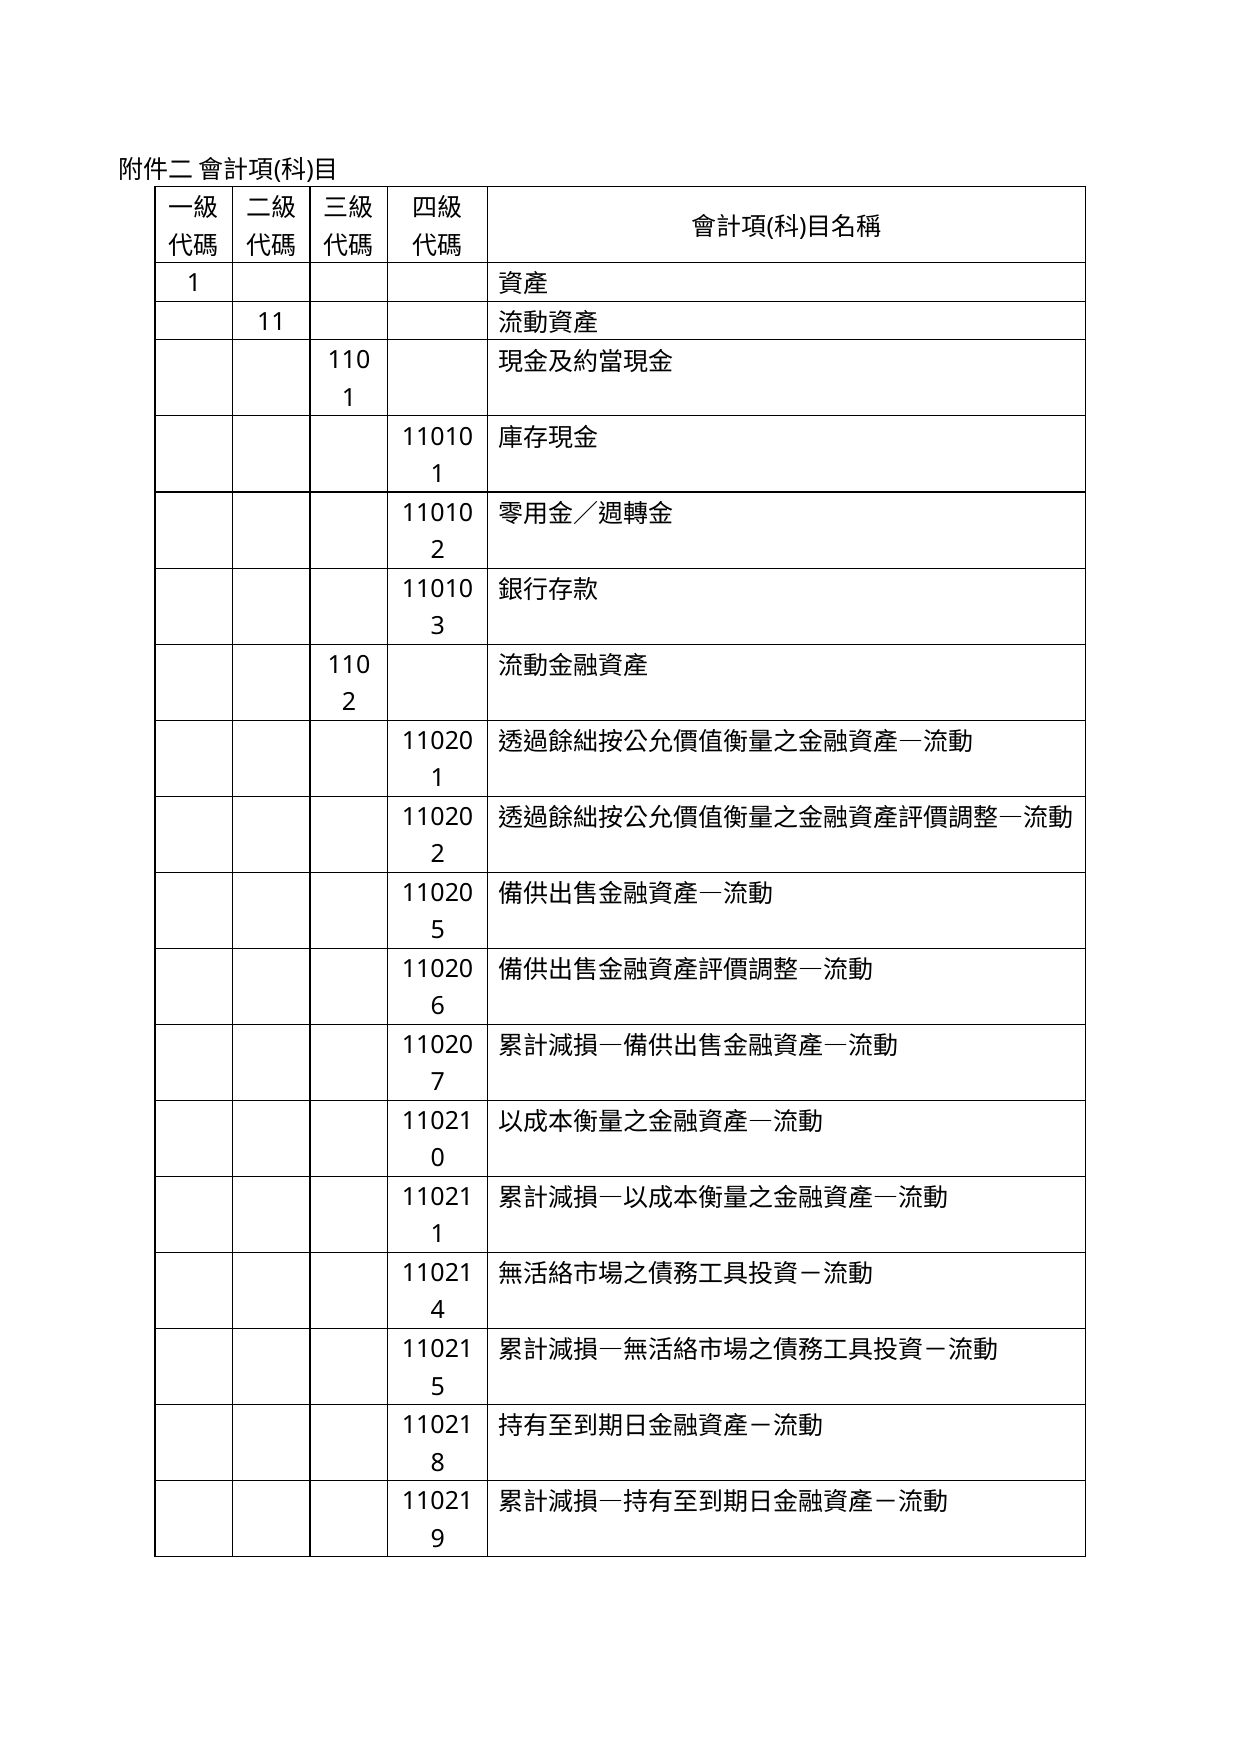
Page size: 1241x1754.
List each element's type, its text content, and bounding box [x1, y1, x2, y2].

table_cell [233, 1329, 309, 1404]
table_cell [311, 1405, 387, 1480]
table_cell [233, 1481, 309, 1556]
table_cell 1 [156, 263, 232, 301]
table_cell 透過餘絀按公允價值衡量之金融資產評價調整—流動 [488, 797, 1085, 872]
table_cell 110207 [388, 1025, 487, 1100]
table_cell [233, 1177, 309, 1252]
table_cell [311, 1177, 387, 1252]
table_cell [156, 1405, 232, 1480]
table_cell 1101 [311, 340, 387, 415]
table_cell [156, 302, 232, 339]
table_header 四級 代碼 [388, 187, 487, 262]
table_cell 110205 [388, 873, 487, 948]
table_cell 備供出售金融資產評價調整—流動 [488, 949, 1085, 1024]
table_cell [233, 493, 309, 567]
table_cell 備供出售金融資產—流動 [488, 873, 1085, 948]
table_cell 110215 [388, 1329, 487, 1404]
table_cell [311, 1329, 387, 1404]
table_cell 持有至到期日金融資產－流動 [488, 1405, 1085, 1480]
table_cell [233, 873, 309, 948]
table_cell [311, 493, 387, 567]
table_cell 110214 [388, 1253, 487, 1328]
table_cell [156, 645, 232, 719]
table_cell [156, 873, 232, 948]
table_cell [233, 797, 309, 872]
table_cell [156, 1481, 232, 1556]
table_cell [311, 1253, 387, 1328]
table_cell 累計減損—無活絡市場之債務工具投資－流動 [488, 1329, 1085, 1404]
table_cell [233, 416, 309, 491]
table_cell [311, 416, 387, 491]
table_cell 流動資產 [488, 302, 1085, 339]
table_cell [388, 302, 487, 339]
table_cell [233, 1025, 309, 1100]
table_cell [156, 1101, 232, 1176]
table_header 一級代碼 [156, 187, 232, 262]
table_cell [388, 340, 487, 415]
table_cell [233, 340, 309, 415]
table_cell 110206 [388, 949, 487, 1024]
table_cell [233, 721, 309, 796]
table_cell 銀行存款 [488, 569, 1085, 643]
table_cell [233, 569, 309, 643]
table_cell 110218 [388, 1405, 487, 1480]
table_cell 110219 [388, 1481, 487, 1556]
table_cell 110202 [388, 797, 487, 872]
table_cell [388, 645, 487, 719]
table_cell [156, 1177, 232, 1252]
table_cell [311, 302, 387, 339]
table_cell [233, 263, 309, 301]
table_cell 庫存現金 [488, 416, 1085, 491]
table_cell [156, 340, 232, 415]
table_cell [311, 873, 387, 948]
table_cell [311, 263, 387, 301]
table_cell 累計減損—備供出售金融資產—流動 [488, 1025, 1085, 1100]
table_cell [311, 1025, 387, 1100]
table_cell [156, 721, 232, 796]
table_cell 資產 [488, 263, 1085, 301]
table_cell 110211 [388, 1177, 487, 1252]
table_cell [156, 797, 232, 872]
table_cell 流動金融資產 [488, 645, 1085, 719]
text 附件二 會計項(科)目 [118, 149, 1240, 186]
table_cell [311, 1101, 387, 1176]
table_cell 現金及約當現金 [488, 340, 1085, 415]
table_cell [388, 263, 487, 301]
table_cell 透過餘絀按公允價值衡量之金融資產—流動 [488, 721, 1085, 796]
table_cell [156, 1025, 232, 1100]
table_cell [156, 416, 232, 491]
table_cell [311, 569, 387, 643]
table_cell 110102 [388, 493, 487, 567]
table_cell [233, 1405, 309, 1480]
table_cell [233, 645, 309, 719]
table_cell [156, 1329, 232, 1404]
table_cell [311, 721, 387, 796]
table_cell [311, 1481, 387, 1556]
table_cell [311, 797, 387, 872]
table_cell 無活絡市場之債務工具投資－流動 [488, 1253, 1085, 1328]
table_cell [156, 1253, 232, 1328]
table_cell 11 [233, 302, 309, 339]
table_cell 以成本衡量之金融資產—流動 [488, 1101, 1085, 1176]
table_cell 累計減損—以成本衡量之金融資產—流動 [488, 1177, 1085, 1252]
table_cell [233, 1101, 309, 1176]
table_cell 累計減損—持有至到期日金融資產－流動 [488, 1481, 1085, 1556]
table_cell 零用金／週轉金 [488, 493, 1085, 567]
table_cell [156, 493, 232, 567]
table_cell [156, 949, 232, 1024]
table_cell [311, 949, 387, 1024]
table_cell 110210 [388, 1101, 487, 1176]
table_cell [233, 1253, 309, 1328]
table_header 三級代碼 [311, 187, 387, 262]
table_header 二級代碼 [233, 187, 309, 262]
table_cell [233, 949, 309, 1024]
table_cell 110201 [388, 721, 487, 796]
table_cell [156, 569, 232, 643]
table_header 會計項(科)目名稱 [488, 187, 1085, 262]
table_cell 110103 [388, 569, 487, 643]
table_cell 1102 [311, 645, 387, 719]
table_cell 110101 [388, 416, 487, 491]
